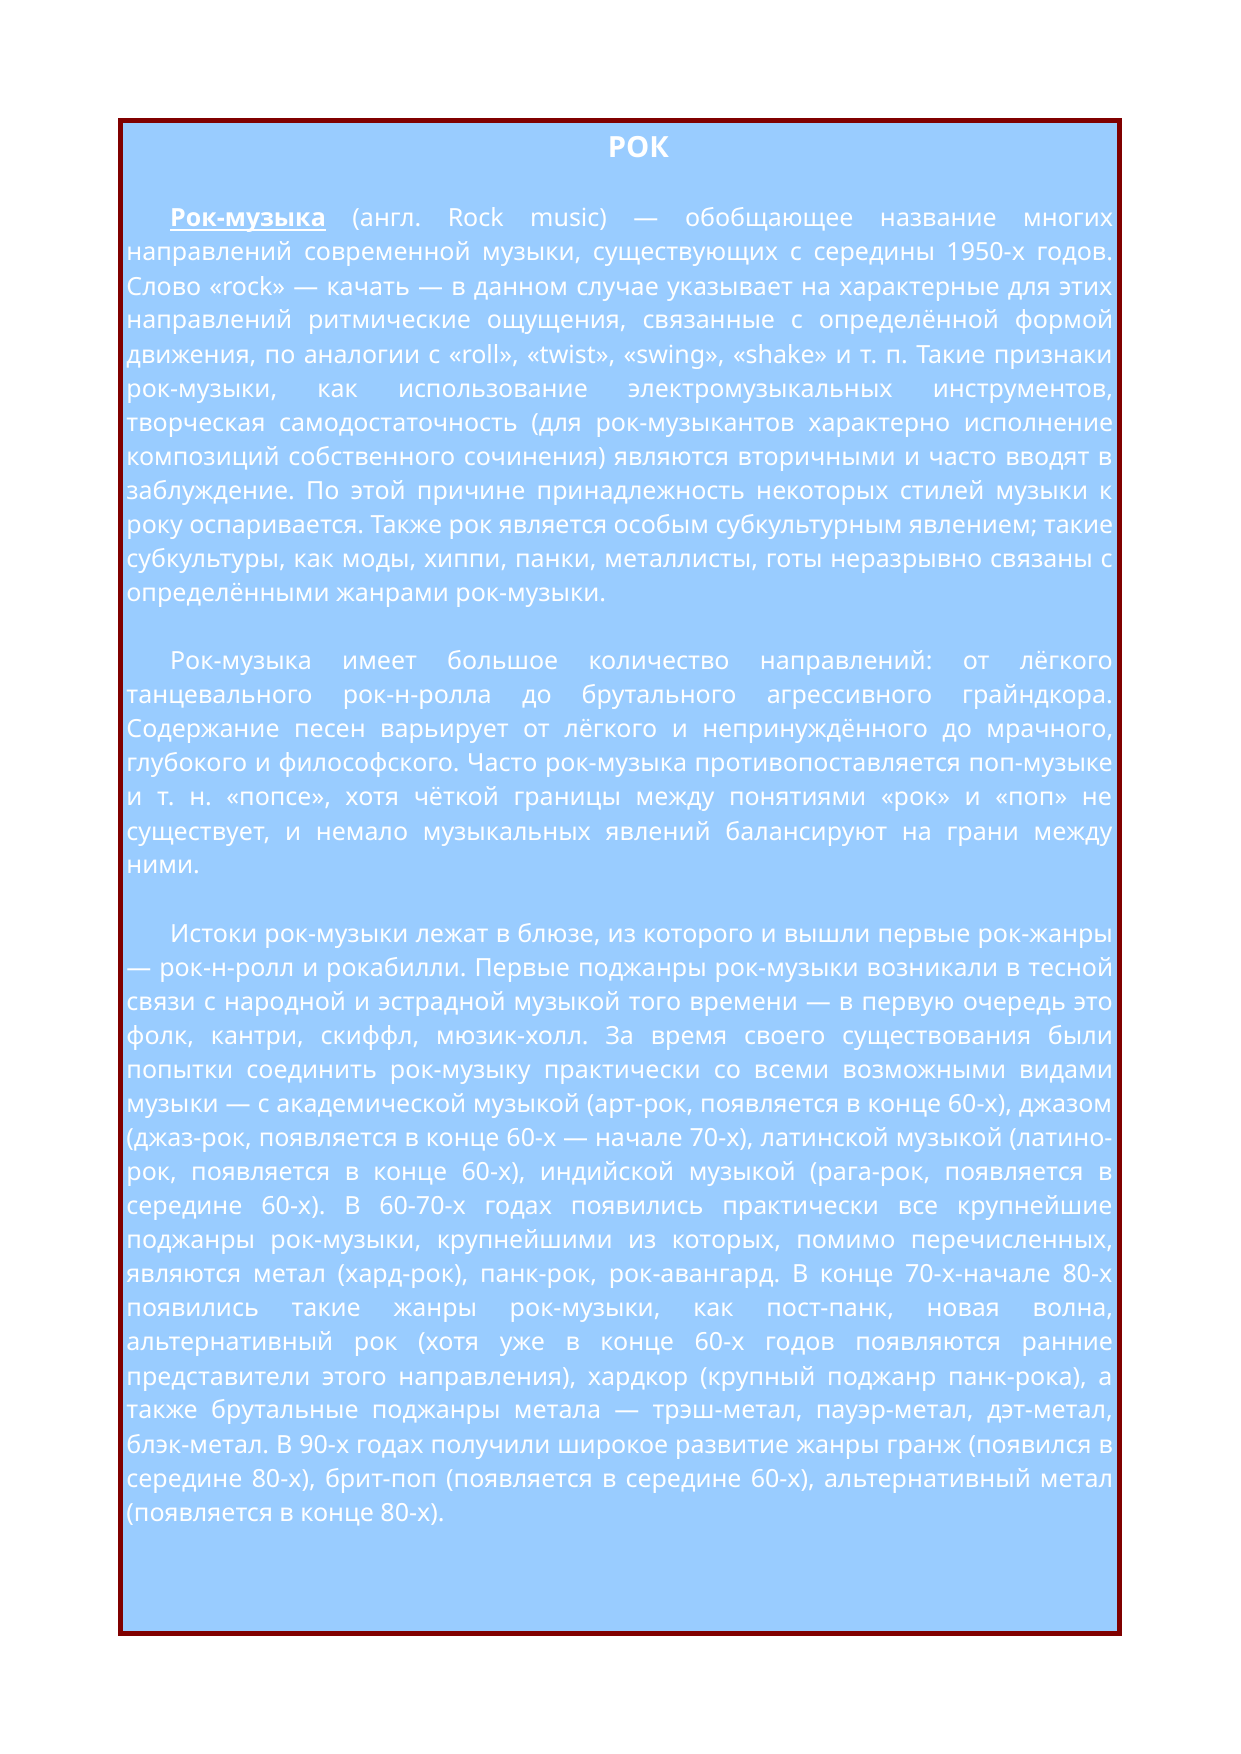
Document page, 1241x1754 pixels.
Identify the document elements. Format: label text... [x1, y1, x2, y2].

text Рок-музыка имеет большое количество направлений: от лёгкого танцевального рок-н-ролла до брутального агрессивного грайндкора. Содержание песен варьирует от лёгкого и непринуждённого до мрачного, глубокого и философского. Часто рок-музыка противопоставляется поп-музыке и т. н. «попсе», хотя чёткой границы между понятиями «рок» и «поп» не существует, и немало музыкальных явлений балансируют на грани между ними. [126, 643, 1114, 881]
text Истоки рок-музыки лежат в блюзе, из которого и вышли первые рок-жанры — рок-н-ролл и рокабилли. Первые поджанры рок-музыки возникали в тесной связи с народной и эстрадной музыкой того времени — в первую очередь это фолк, кантри, скиффл, мюзик-холл. За время своего существования были попытки соединить рок-музыку практически со всеми возможными видами музыки — с академической музыкой (арт-рок, появляется в конце 60-х), джазом (джаз-рок, появляется в конце 60-х — начале 70-х), латинской музыкой (латино-рок, появляется в конце 60-х), индийской музыкой (рага-рок, появляется в середине 60-х). В 60-70-х годах появились практически все крупнейшие поджанры рок-музыки, крупнейшими из которых, помимо перечисленных, являются метал (хард-рок), панк-рок, рок-авангард. В конце 70-х-начале 80-х появились такие жанры рок-музыки, как пост-панк, новая волна, альтернативный рок (хотя уже в конце 60-х годов появляются ранние представители этого направления), хардкор (крупный поджанр панк-рока), а также брутальные поджанры метала — трэш-метал, пауэр-метал, дэт-метал, блэк-метал. В 90-х годах получили широкое развитие жанры гранж (появился в середине 80-х), брит-поп (появляется в середине 60-х), альтернативный метал (появляется в конце 80-х). [126, 915, 1114, 1528]
text Рок-музыка (англ. Rock music) — обобщающее название многих направлений современной музыки, существующих с середины 1950-х годов. Слово «rock» — качать — в данном случае указывает на характерные для этих направлений ритмические ощущения, связанные с определённой формой движения, по аналогии с «roll», «twist», «swing», «shake» и т. п. Такие признаки рок-музыки, как использование электромузыкальных инструментов, творческая самодостаточность (для рок-музыкантов характерно исполнение композиций собственного сочинения) являются вторичными и часто вводят в заблуждение. По этой причине принадлежность некоторых стилей музыки к року оспаривается. Также рок является особым субкультурным явлением; такие субкультуры, как моды, хиппи, панки, металлисты, готы неразрывно связаны с определёнными жанрами рок-музыки. [126, 200, 1114, 609]
text РОК [126, 126, 1114, 166]
